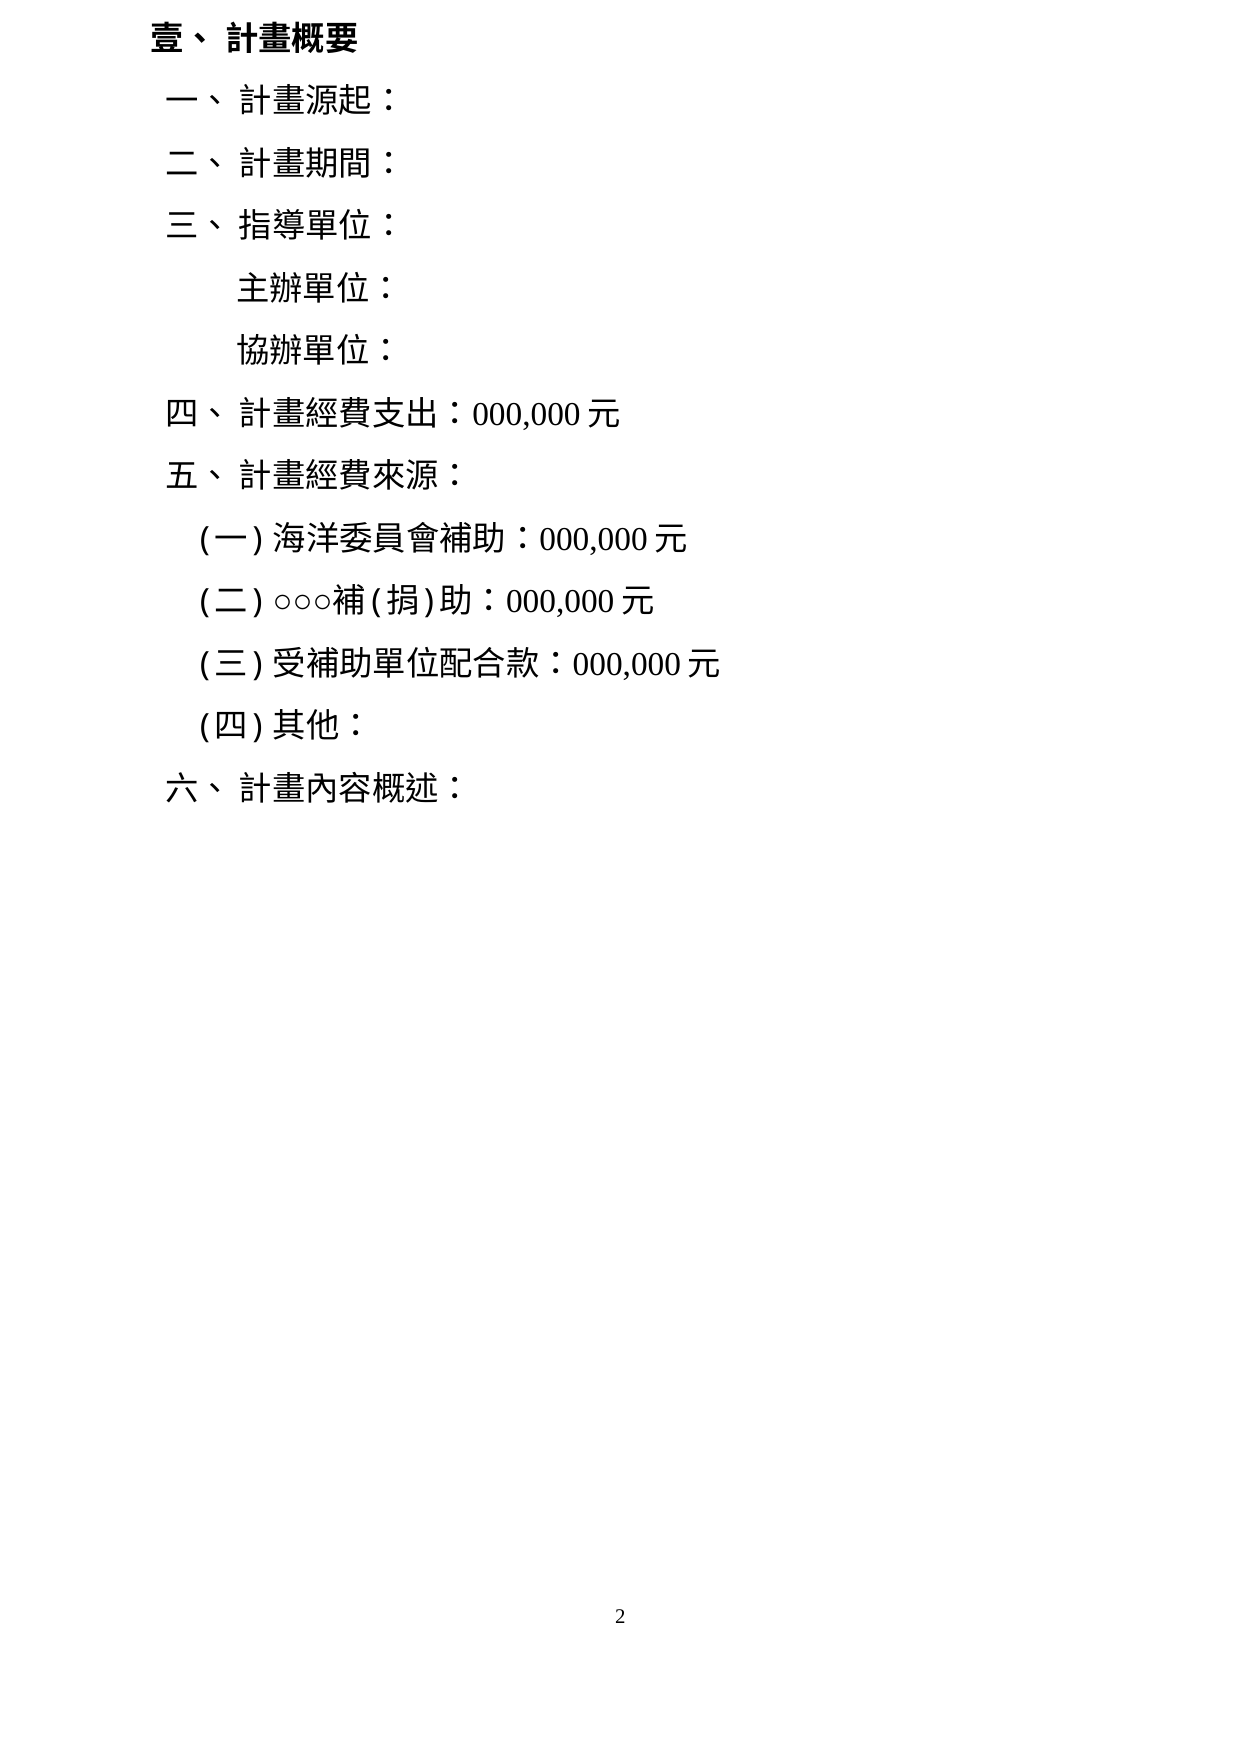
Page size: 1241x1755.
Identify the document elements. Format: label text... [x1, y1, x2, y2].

list 計畫經費來源： [165, 437, 1090, 500]
list 指導單位： [165, 187, 1090, 250]
list 受補助單位配合款：000,000元 [194, 625, 1090, 687]
list 計畫期間： [165, 125, 1090, 187]
list 計畫經費支出：000,000元 [165, 375, 1090, 437]
list 海洋委員會補助：000,000元 [194, 500, 1090, 562]
list 計畫源起： [165, 62, 1090, 125]
list 計畫內容概述： [165, 750, 1090, 812]
text 協辦單位： [194, 312, 1090, 375]
text 主辦單位： [194, 250, 1090, 312]
list 計畫概要 [150, 0, 1090, 62]
list 其他： [194, 687, 1090, 750]
list ○○○補(捐)助：000,000元 [194, 562, 1090, 625]
